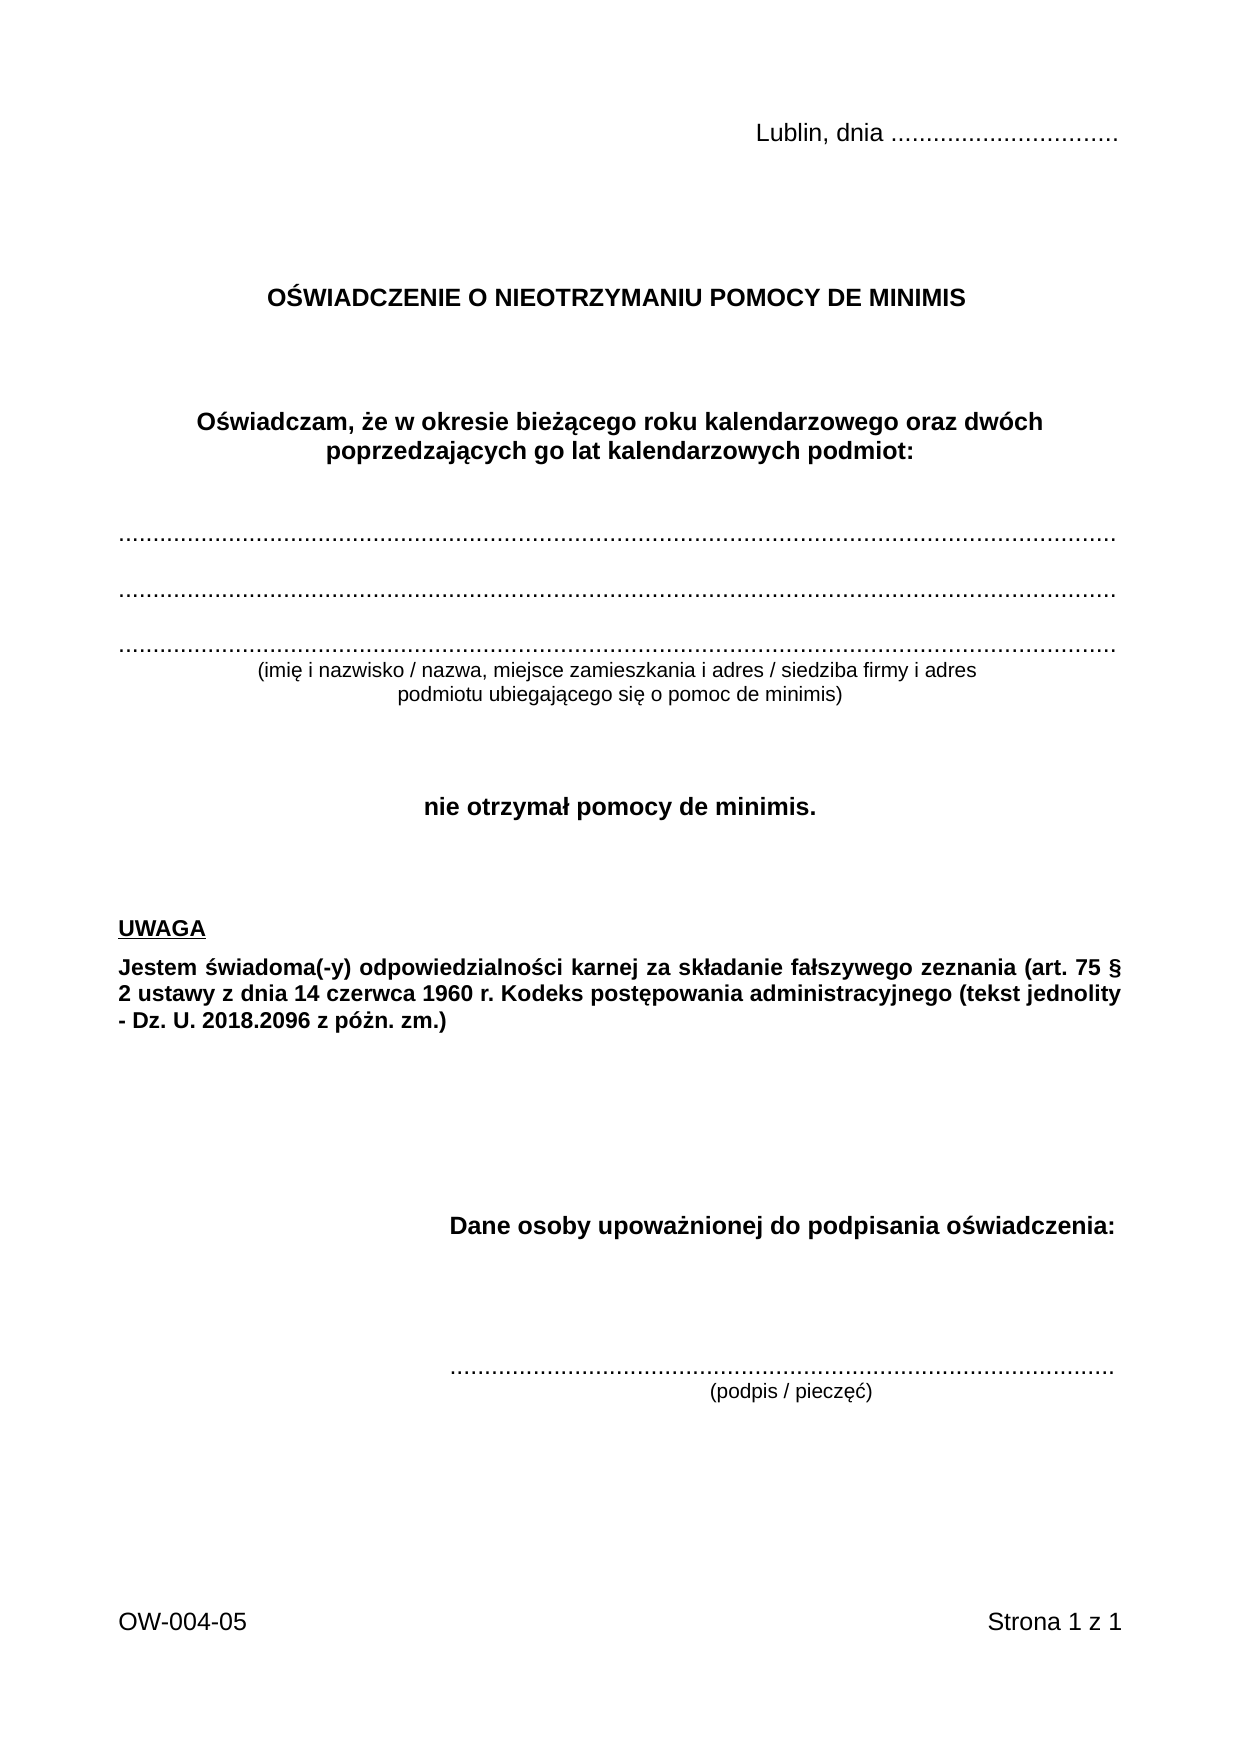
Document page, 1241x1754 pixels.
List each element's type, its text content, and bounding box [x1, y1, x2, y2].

text ................................................................................................ [449, 1351, 1122, 1379]
text UWAGA [118, 915, 1122, 942]
text nie otrzymał pomocy de minimis. [118, 791, 1122, 820]
text OŚWIADCZENIE O NIEOTRZYMANIU POMOCY DE MINIMIS [118, 283, 1122, 312]
text Jestem świadoma(-y) odpowiedzialności karnej za składanie fałszywego zeznania (art. 75 § 2 ustawy z dnia 14 czerwca 1960 r. Kodeks postępowania administracyjnego (tekst jednolity - Dz. U. 2018.2096 z póżn. zm.) [118, 954, 1122, 1033]
text podmiotu ubiegającego się o pomoc de minimis) [118, 682, 1122, 706]
text (podpis / pieczęć) [460, 1379, 1122, 1403]
text Lublin, dnia [118, 118, 1122, 147]
text (imię i nazwisko / nazwa, miejsce zamieszkania i adres / siedziba firmy i adres [118, 658, 1122, 682]
text Dane osoby upoważnionej do podpisania oświadczenia: [449, 1211, 1122, 1239]
text Oświadczam, że w okresie bieżącego roku kalendarzowego oraz dwóch poprzedzających go lat kalendarzowych podmiot: [118, 407, 1122, 464]
